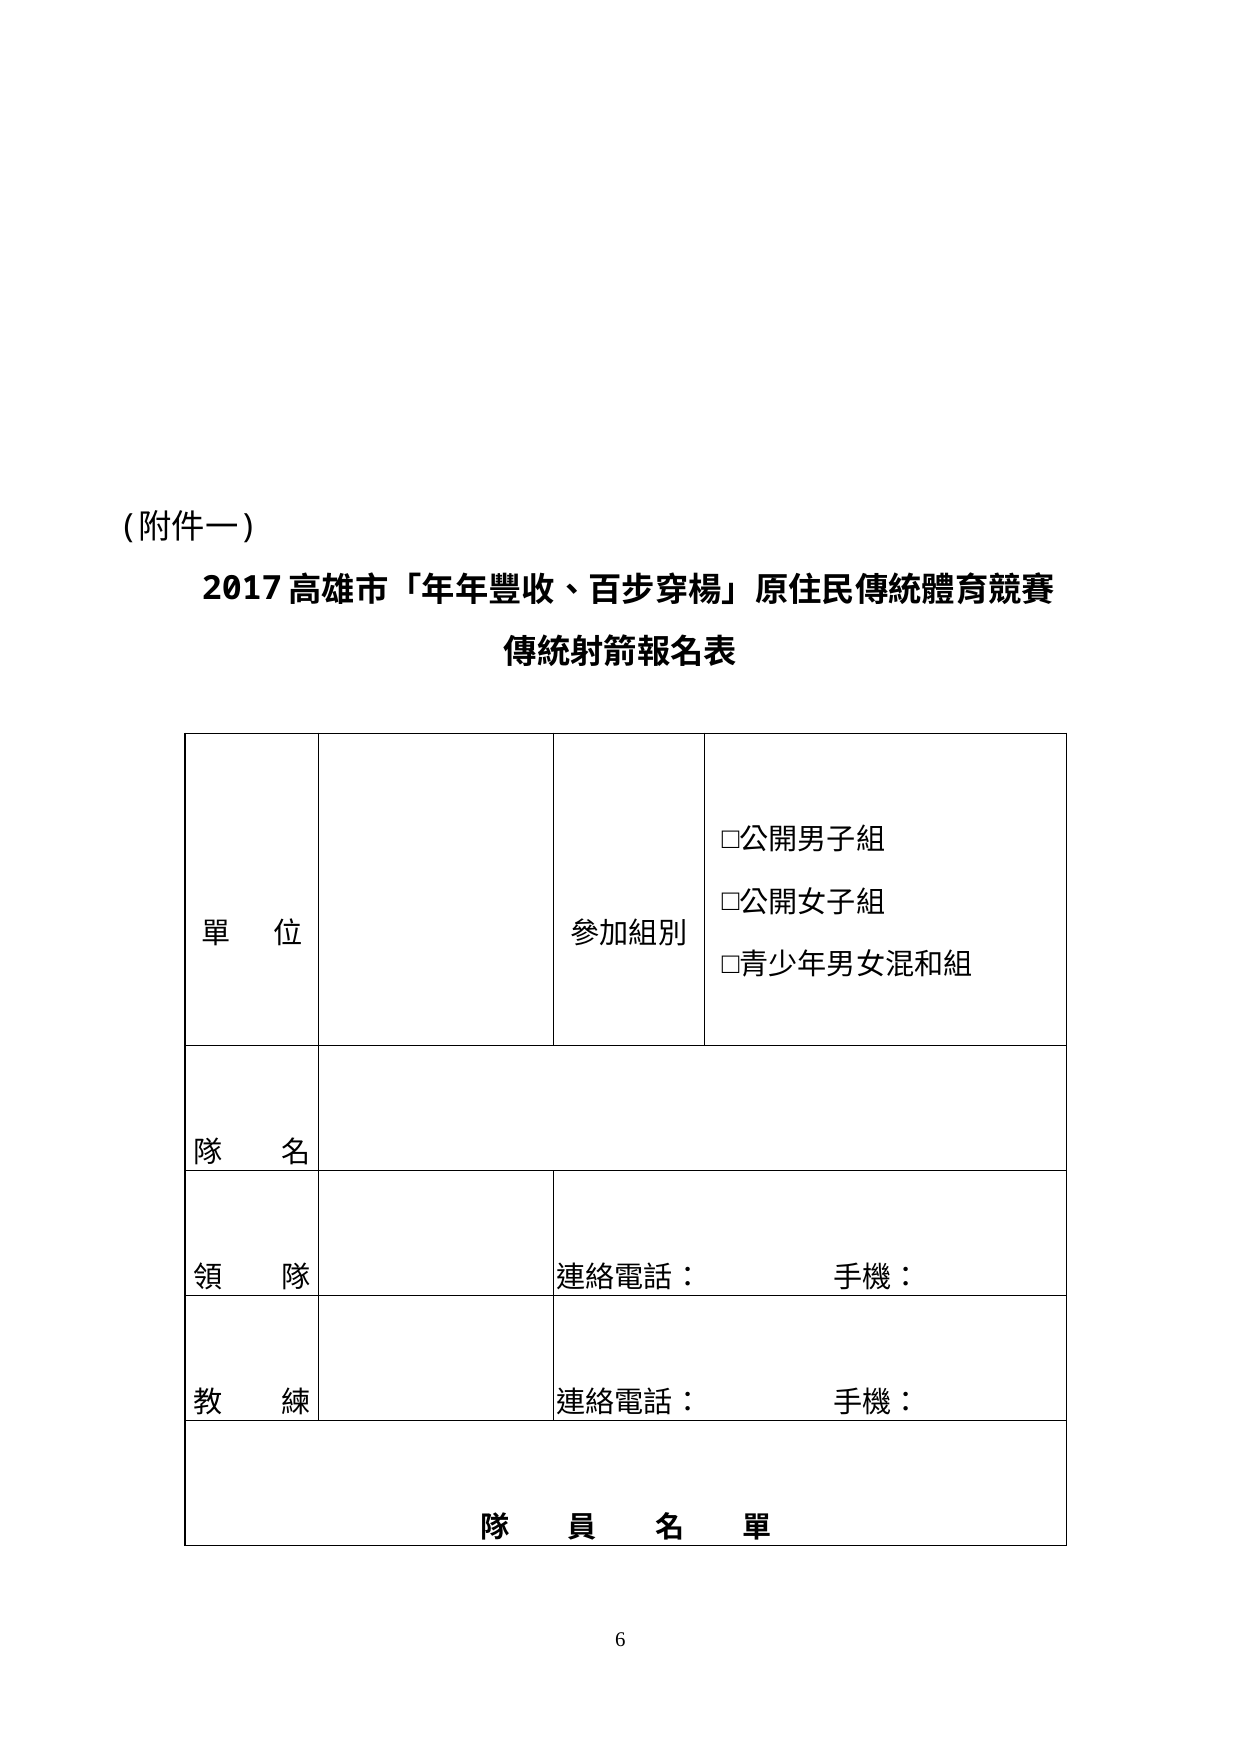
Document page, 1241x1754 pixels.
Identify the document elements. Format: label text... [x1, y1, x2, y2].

table_cell [319, 1296, 553, 1420]
table_cell 隊 名 [186, 1046, 318, 1170]
table_cell [319, 1171, 553, 1295]
text 傳統射箭報名表 [118, 608, 1122, 670]
table_cell 教 練 [186, 1296, 318, 1420]
table_header 參加組別 [554, 734, 704, 1045]
text 2017高雄市「年年豐收、百步穿楊」原住民傳統體育競賽 [118, 545, 1122, 608]
table_cell 連絡電話： 手機： [554, 1296, 1066, 1420]
table_cell 領 隊 [186, 1171, 318, 1295]
table_cell [319, 1046, 1066, 1170]
table_cell 隊 員 名 單 [186, 1421, 1066, 1545]
table_header 單 位 [186, 734, 318, 1045]
table_header [319, 734, 553, 1045]
table_cell 連絡電話： 手機： [554, 1171, 1066, 1295]
table_header □公開男子組 □公開女子組 □青少年男女混和組 [705, 734, 1066, 1045]
text (附件一) [118, 483, 1122, 545]
